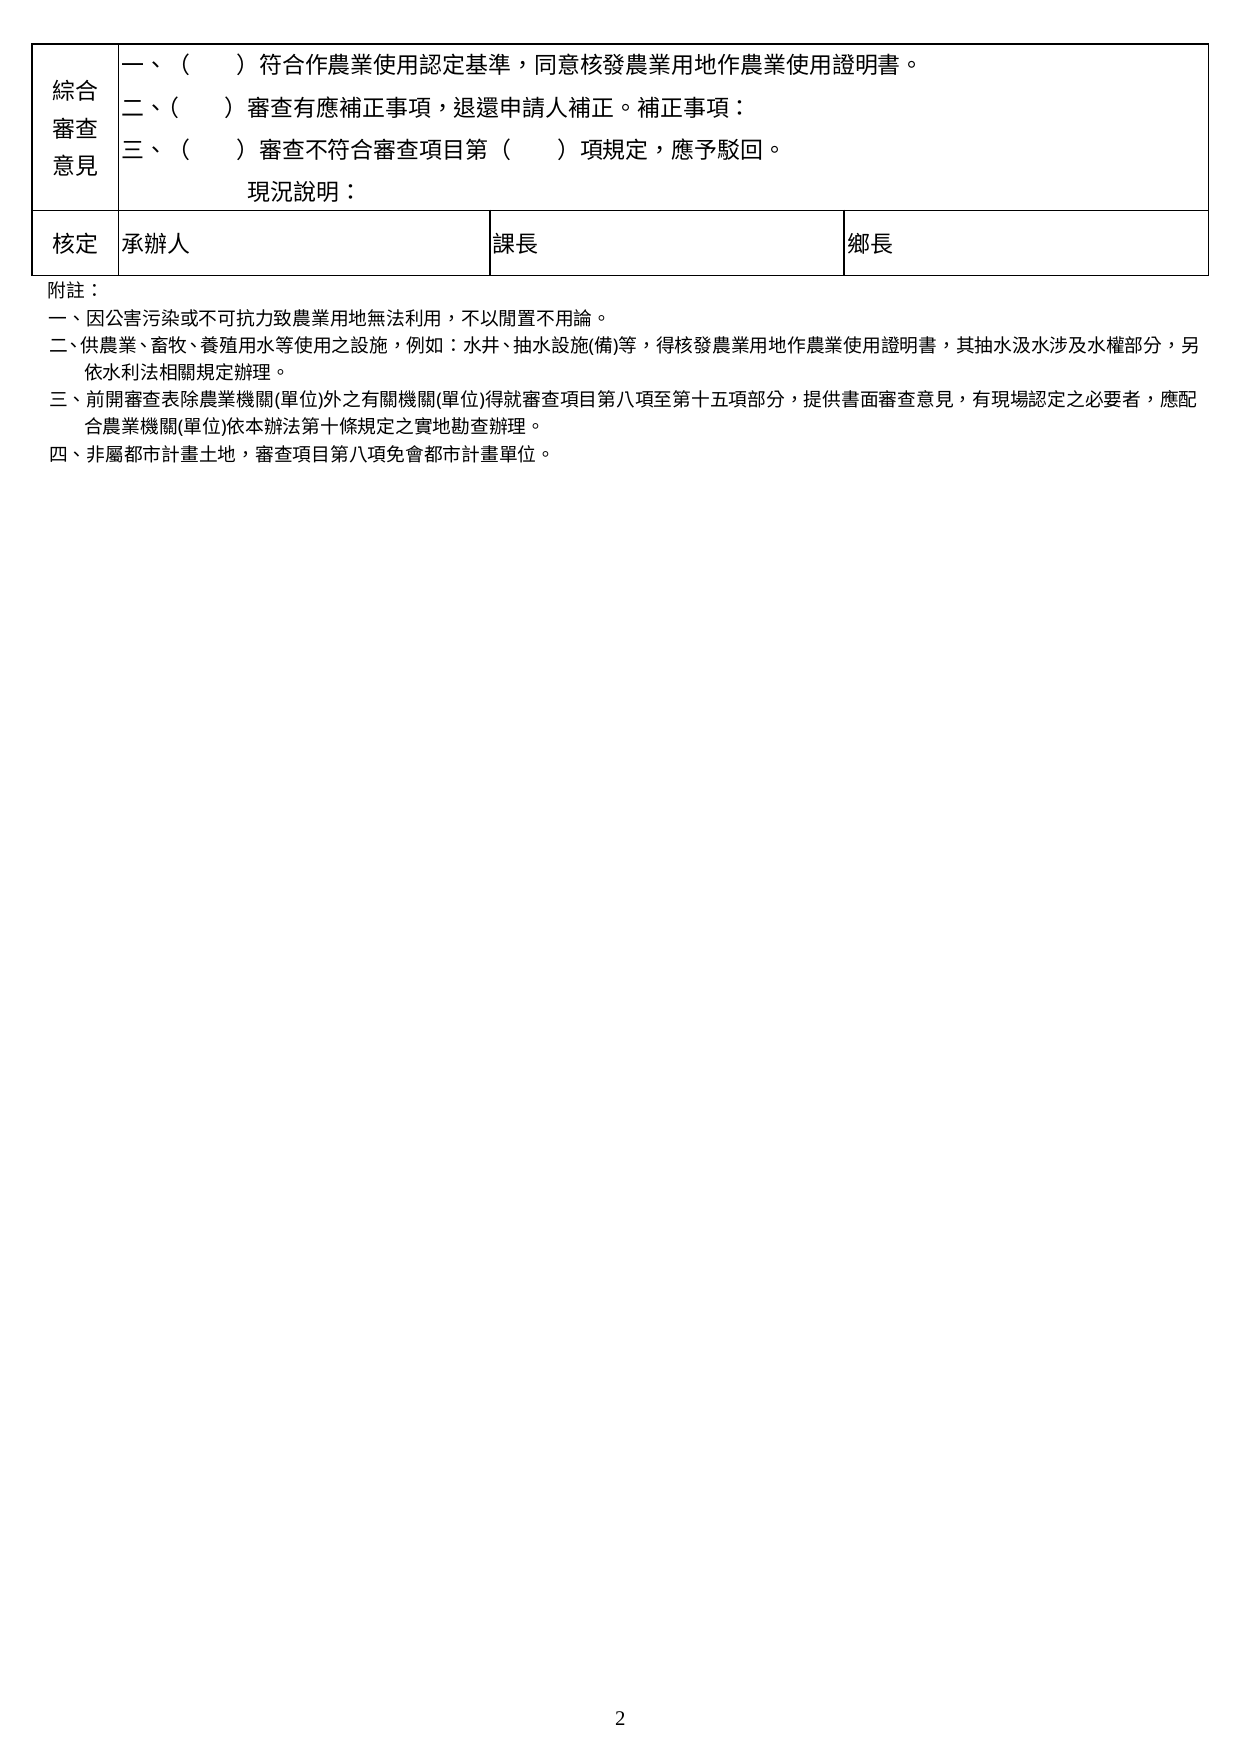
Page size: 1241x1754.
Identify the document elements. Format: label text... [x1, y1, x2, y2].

table_cell 鄉長 [845, 211, 1208, 274]
table_cell 一、（ ）符合作農業使用認定基準，同意核發農業用地作農業使用證明書。 二、（ ）審查有應補正事項，退還申請人補正。補正事項： 三、（ ）審查不符合審查項目第（ ）項規定，應予駁回。 現況說明： [119, 45, 1208, 209]
table_cell 課長 [491, 211, 843, 274]
table_cell 承辦人 [119, 211, 489, 274]
text 四、非屬都市計畫土地，審查項目第八項免會都市計畫單位。 [49, 439, 1199, 466]
text 二、供農業、畜牧、養殖用水等使用之設施，例如：水井、抽水設施(備)等，得核發農業用地作農業使用證明書，其抽水汲水涉及水權部分，另依水利法相關規定辦理。 [49, 331, 1199, 385]
text 三、前開審查表除農業機關(單位)外之有關機關(單位)得就審查項目第八項至第十五項部分，提供書面審查意見，有現場認定之必要者，應配合農業機關(單位)依本辦法第十條規定之實地勘查辦理。 [49, 385, 1199, 439]
text 附註： [47, 276, 1165, 303]
text 一、因公害污染或不可抗力致農業用地無法利用，不以閒置不用論。 [49, 303, 1165, 331]
table_cell 核定 [33, 211, 118, 274]
table_cell 綜合 審查 意見 [33, 45, 118, 209]
